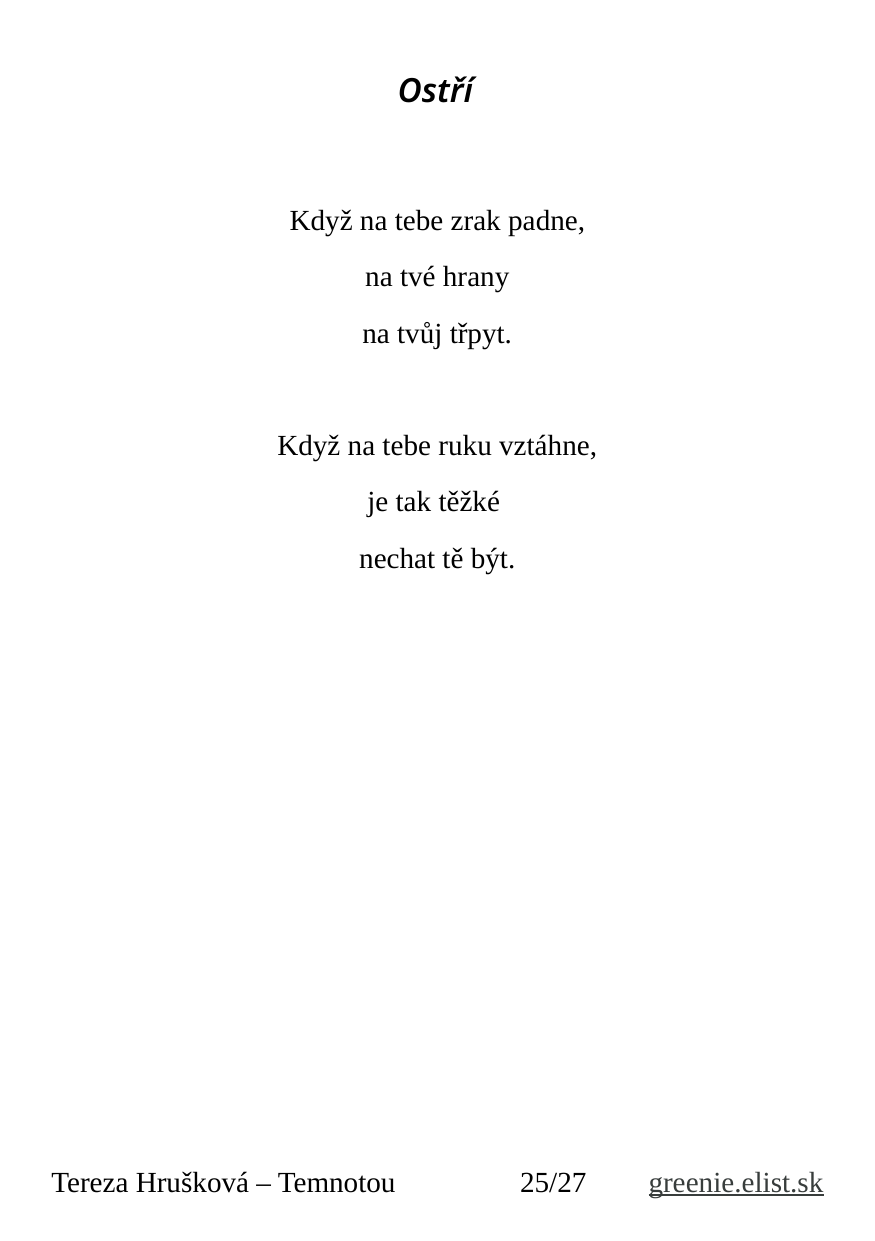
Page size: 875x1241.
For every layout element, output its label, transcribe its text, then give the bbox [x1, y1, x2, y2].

subtitle Ostří [41, 66, 833, 112]
text nechat tě být. [41, 541, 833, 574]
text Když na tebe ruku vztáhne, [41, 428, 833, 462]
text na tvůj třpyt. [41, 316, 833, 349]
text Když na tebe zrak padne, [41, 203, 833, 237]
text je tak těžké [41, 484, 833, 518]
text na tvé hrany [41, 259, 833, 293]
